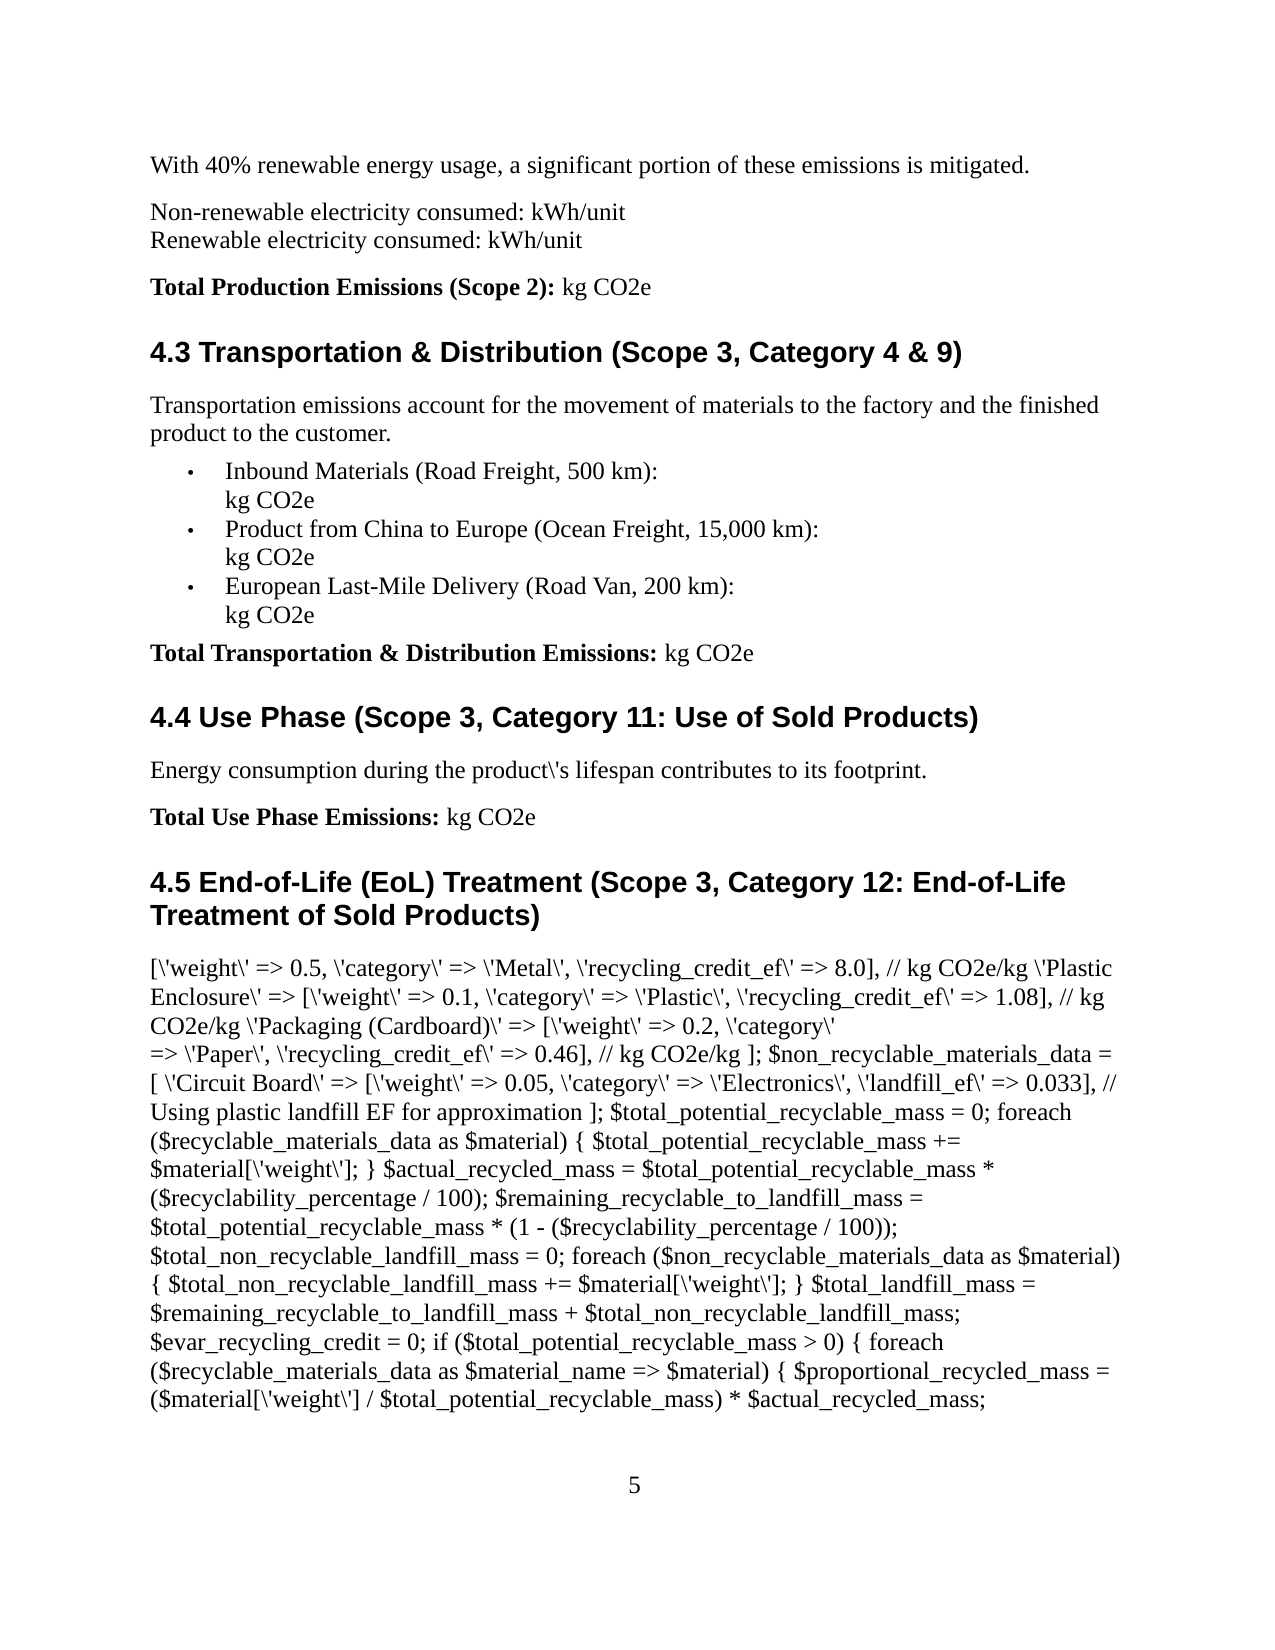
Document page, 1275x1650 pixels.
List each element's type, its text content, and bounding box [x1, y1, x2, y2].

text Total Use Phase Emissions: kg CO2e [150, 802, 1125, 831]
list European Last-Mile Delivery (Road Van, 200 km): [187, 571, 1125, 600]
subtitle 4.5 End-of-Life (EoL) Treatment (Scope 3, Category 12: End-of-Life Treatment of Sold Products) [150, 865, 1125, 932]
text With 40% renewable energy usage, a significant portion of these emissions is mitigated. [150, 150, 1125, 179]
list kg CO2e [187, 485, 1125, 514]
text Total Transportation & Distribution Emissions: kg CO2e [150, 638, 1125, 666]
list Product from China to Europe (Ocean Freight, 15,000 km): [187, 514, 1125, 542]
text Non-renewable electricity consumed: kWh/unit Renewable electricity consumed: kWh/unit [150, 197, 1125, 254]
subtitle 4.3 Transportation & Distribution (Scope 3, Category 4 & 9) [150, 335, 1125, 368]
text Transportation emissions account for the movement of materials to the factory and the finished product to the customer. [150, 390, 1125, 447]
text Energy consumption during the product\'s lifespan contributes to its footprint. [150, 755, 1125, 784]
text Total Production Emissions (Scope 2): kg CO2e [150, 272, 1125, 301]
subtitle 4.4 Use Phase (Scope 3, Category 11: Use of Sold Products) [150, 700, 1125, 734]
list Inbound Materials (Road Freight, 500 km): [187, 456, 1125, 485]
list kg CO2e [187, 542, 1125, 571]
text [\'weight\' => 0.5, \'category\' => \'Metal\', \'recycling_credit_ef\' => 8.0], // kg CO2e/kg \'Plastic Enclosure\' => [\'weight\' => 0.1, \'category\' => \'Plastic\', \'recycling_credit_ef\' => 1.08], // kg CO2e/kg \'Packaging (Cardboard)\' => [\'weight\' => 0.2, \'category\' => \'Paper\', \'recycling_credit_ef\' => 0.46], // kg CO2e/kg ]; $non_recyclable_materials_data = [ \'Circuit Board\' => [\'weight\' => 0.05, \'category\' => \'Electronics\', \'landfill_ef\' => 0.033], // Using plastic landfill EF for approximation ]; $total_potential_recyclable_mass = 0; foreach ($recyclable_materials_data as $material) { $total_potential_recyclable_mass += $material[\'weight\']; } $actual_recycled_mass = $total_potential_recyclable_mass * ($recyclability_percentage / 100); $remaining_recyclable_to_landfill_mass = $total_potential_recyclable_mass * (1 - ($recyclability_percentage / 100)); $total_non_recyclable_landfill_mass = 0; foreach ($non_recyclable_materials_data as $material) { $total_non_recyclable_landfill_mass += $material[\'weight\']; } $total_landfill_mass = $remaining_recyclable_to_landfill_mass + $total_non_recyclable_landfill_mass; $evar_recycling_credit = 0; if ($total_potential_recyclable_mass > 0) { foreach ($recyclable_materials_data as $material_name => $material) { $proportional_recycled_mass = ($material[\'weight\'] / $total_potential_recyclable_mass) * $actual_recycled_mass; [150, 953, 1125, 1413]
list kg CO2e [187, 600, 1125, 629]
